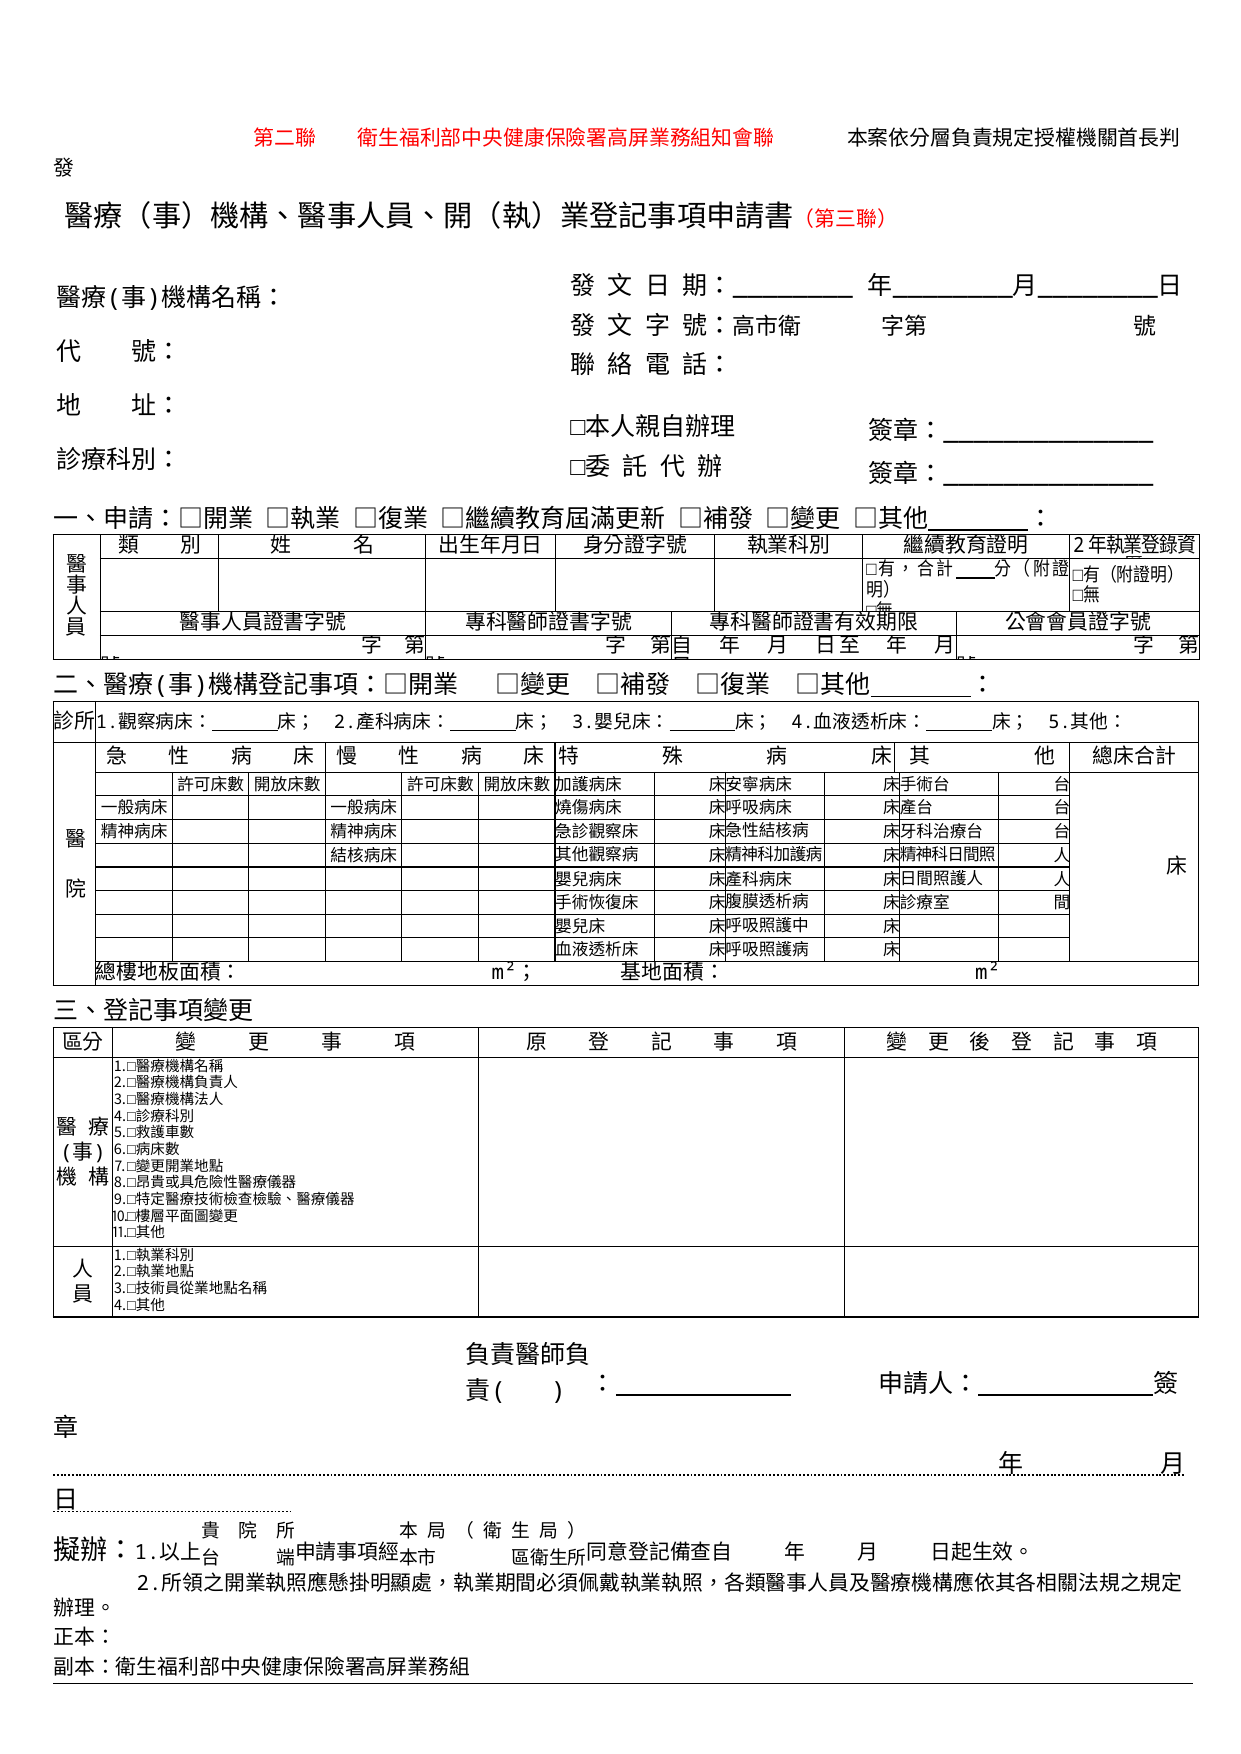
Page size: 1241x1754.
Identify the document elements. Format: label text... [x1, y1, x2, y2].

table_cell 床 [1070, 773, 1198, 961]
table_cell [845, 1058, 1198, 1246]
table_cell 人 員 [54, 1247, 112, 1316]
table_cell 產科病床 [726, 868, 824, 890]
table_cell 急性結核病床 [726, 820, 824, 843]
table_cell 字第 號 [426, 636, 671, 658]
table_cell [999, 915, 1069, 937]
text 2.所領之開業執照應懸掛明顯處，執業期間必須佩戴執業執照，各類醫事人員及醫療機構應依其各相關法規之規定辦理。 [53, 1570, 1193, 1620]
table_cell 許可床數 [173, 773, 248, 795]
table_cell □有，合計 分（附證明） □無 [863, 559, 1069, 611]
table_cell 床 [825, 773, 899, 795]
text 副本：衛生福利部中央健康保險署高屏業務組 [53, 1650, 1193, 1683]
table_cell [249, 891, 325, 914]
table_cell 床 [655, 915, 725, 937]
table_cell 人 [999, 844, 1069, 866]
table_header 類 別 [101, 535, 218, 558]
table_cell [402, 796, 478, 819]
table_cell 專科醫師證書有效期限 [672, 612, 956, 635]
table_cell 台 [999, 820, 1069, 843]
table_cell [326, 938, 401, 961]
table_cell 腹膜透析病床 [726, 891, 824, 914]
table_cell [173, 891, 248, 914]
table_cell 床 [825, 820, 899, 843]
table_cell [249, 844, 325, 866]
table_cell 一般病床 [96, 796, 172, 819]
text 第二聯 衛生福利部中央健康保險署高屏業務組知會聯 本案依分層負責規定授權機關首長判發 [53, 121, 1193, 181]
table_cell 其他觀察病床 [556, 844, 654, 866]
table_header 變 更 事 項 [113, 1028, 478, 1057]
table_header 醫療（事）機構、醫事人員、開（執）業登記事項申請書（第三聯） [53, 181, 945, 246]
table_cell 精神病床 [326, 820, 401, 843]
table_cell [402, 891, 478, 914]
table_cell [900, 938, 998, 961]
table_cell 急 性 病 床 [96, 743, 325, 772]
table_header 原 登 記 事 項 [479, 1028, 844, 1057]
table_cell [402, 820, 478, 843]
table_cell [249, 938, 325, 961]
table_cell [715, 559, 862, 611]
table_header 變 更 後 登 記 事 項 [845, 1028, 1198, 1057]
table_cell 急診觀察床 [556, 820, 654, 843]
table_cell 床 [825, 868, 899, 890]
table_cell 床 [655, 796, 725, 819]
table_cell 台 [999, 773, 1069, 795]
table_cell [479, 820, 554, 843]
table_cell 許可床數 [402, 773, 478, 795]
table_cell [96, 938, 172, 961]
table_cell [402, 938, 478, 961]
table_cell 醫事人員證書字號 [101, 612, 425, 635]
table_cell 床 [655, 891, 725, 914]
table_cell [402, 915, 478, 937]
table_header 姓 名 [219, 535, 425, 558]
table_cell [96, 891, 172, 914]
table_header 出生年月日 [426, 535, 555, 558]
text 負責醫師負責( )： 申請人： 簽章 [53, 1334, 1193, 1443]
table_cell [479, 891, 554, 914]
table_cell 字第 號 [101, 636, 425, 658]
table_header 醫療(事)機構名稱： 代 號： 地 址： 診療科別： [53, 263, 567, 498]
table_cell [249, 820, 325, 843]
table_cell 台 [999, 796, 1069, 819]
table_cell [479, 844, 554, 866]
table_cell [249, 915, 325, 937]
table_cell 開放床數 [479, 773, 554, 795]
table_cell 精神病床 [96, 820, 172, 843]
table_cell [479, 938, 554, 961]
table_cell [173, 868, 248, 890]
table_cell 床 [655, 844, 725, 866]
table_cell 人 [999, 868, 1069, 890]
table_header 區分 [54, 1028, 112, 1057]
table_header 1.觀察病床： 床； 2.產科病床： 床； 3.嬰兒床： 床； 4.血液透析床： 床； 5.其他： [96, 702, 1198, 742]
table_cell [402, 844, 478, 866]
table_cell 專科醫師證書字號 [426, 612, 671, 635]
table_cell □有（附證明） □無 [1070, 559, 1199, 611]
text 三、登記事項變更 [53, 991, 1193, 1027]
table_cell [479, 1058, 844, 1246]
table_cell 總樓地板面積： m²； 基地面積： m² [96, 962, 1198, 984]
table_cell 血液透析床 [556, 938, 654, 961]
table_header 繼續教育證明 [863, 535, 1069, 558]
table_header 2年執業登錄資歷 [1070, 535, 1199, 558]
text 正本： [53, 1620, 1193, 1650]
table_cell [249, 868, 325, 890]
table_cell [326, 868, 401, 890]
table_cell 床 [655, 938, 725, 961]
table_cell [249, 796, 325, 819]
table_cell [999, 938, 1069, 961]
table_cell 自 年 月 日至 年 月 日 [672, 636, 956, 658]
table_cell 床 [825, 796, 899, 819]
table_cell 一般病床 [326, 796, 401, 819]
table_cell [101, 559, 218, 611]
table_cell [173, 796, 248, 819]
table_cell 產台 [900, 796, 998, 819]
text 年 月 日 [53, 1443, 1193, 1516]
table_cell 公會會員證字號 [957, 612, 1199, 635]
table_cell [326, 915, 401, 937]
table_cell [326, 773, 401, 795]
table_header 身分證字號 [556, 535, 714, 558]
table_cell 總床合計 [1070, 743, 1198, 772]
table_cell 床 [655, 773, 725, 795]
table_cell 醫 療 (事) 機 構 [54, 1058, 112, 1246]
table_cell 精神科日間照護 [900, 844, 998, 866]
table_cell 嬰兒床 [556, 915, 654, 937]
table_cell 床 [825, 915, 899, 937]
table_cell 間 [999, 891, 1069, 914]
table_cell 床 [825, 844, 899, 866]
table_cell 呼吸照護病床 [726, 938, 824, 961]
table_cell [900, 915, 998, 937]
table_cell 床 [655, 868, 725, 890]
table_cell 床 [825, 938, 899, 961]
table_cell 呼吸照護中心 [726, 915, 824, 937]
table_cell 特 殊 病 床 [556, 743, 894, 772]
table_cell 嬰兒病床 [556, 868, 654, 890]
table_cell 醫 院 [54, 743, 95, 984]
table_cell [326, 891, 401, 914]
table_cell [556, 559, 714, 611]
table_cell 日間照護人數 [900, 868, 998, 890]
table_cell [219, 559, 425, 611]
table_cell 慢 性 病 床 [326, 743, 554, 772]
table_cell [845, 1247, 1198, 1316]
table_cell 簽章：______________ 簽章：______________ [835, 404, 1192, 498]
text 二、醫療(事)機構登記事項：□開業 □變更 □補發 □復業 □其他 ： [53, 664, 1193, 701]
table_cell ⒈□醫療機構名稱 ⒉□醫療機構負責人 ⒊□醫療機構法人 ⒋□診療科別 ⒌□救護車數 ⒍□病床數 ⒎□變更開業地點 ⒏□昂貴或具危險性醫療儀器 ⒐□特定醫療技術檢查檢驗、醫療儀器 ⒑□樓層平面圖變更 ⒒□其他 [113, 1058, 478, 1246]
table_cell [426, 559, 555, 611]
text 一、申請：□開業 □執業 □復業 □繼續教育屆滿更新 □補發 □變更 □其他 ： [53, 498, 1193, 534]
table_cell [173, 938, 248, 961]
table_header 執業科別 [715, 535, 862, 558]
table_cell [173, 915, 248, 937]
table_cell 手術恢復床 [556, 891, 654, 914]
table_header 發 文 日 期：________ 年________月________日 發 文 字 號：高市衛 字第 號 聯 絡 電 話： [567, 263, 1192, 404]
table_header 醫事人員 [54, 535, 100, 658]
table_cell [479, 915, 554, 937]
table_cell ⒈□執業科別 ⒉□執業地點 ⒊□技術員從業地點名稱 ⒋□其他 [113, 1247, 478, 1316]
table_cell [96, 773, 172, 795]
table_header [945, 181, 1192, 246]
table_cell 燒傷病床 [556, 796, 654, 819]
table_cell [96, 868, 172, 890]
table_cell 牙科治療台 [900, 820, 998, 843]
table_cell [479, 796, 554, 819]
table_cell 其 他 [895, 743, 1069, 772]
table_cell 結核病床 [326, 844, 401, 866]
table_cell □本人親自辦理 □委 託 代 辦 [567, 404, 835, 498]
table_cell [479, 1247, 844, 1316]
table_cell 精神科加護病床 [726, 844, 824, 866]
table_cell 診療室 [900, 891, 998, 914]
table_cell 加護病床 [556, 773, 654, 795]
table_cell [96, 844, 172, 866]
table_cell [173, 844, 248, 866]
table_cell 開放床數 [249, 773, 325, 795]
table_cell 床 [825, 891, 899, 914]
table_cell 床 [655, 820, 725, 843]
table_header 診所 [54, 702, 95, 742]
table_cell [402, 868, 478, 890]
table_cell 安寧病床 [726, 773, 824, 795]
table_cell [479, 868, 554, 890]
text 擬辦：1.以上貴 院 所台 端申請事項經本 局 （ 衛 生 局 ）本市 區衛生所同意登記備查自 年 月 日起生效。 [53, 1516, 1193, 1570]
table_cell [96, 915, 172, 937]
table_cell [173, 820, 248, 843]
table_cell 呼吸病床 [726, 796, 824, 819]
table_cell 字第 號 [957, 636, 1199, 658]
table_cell 手術台 [900, 773, 998, 795]
